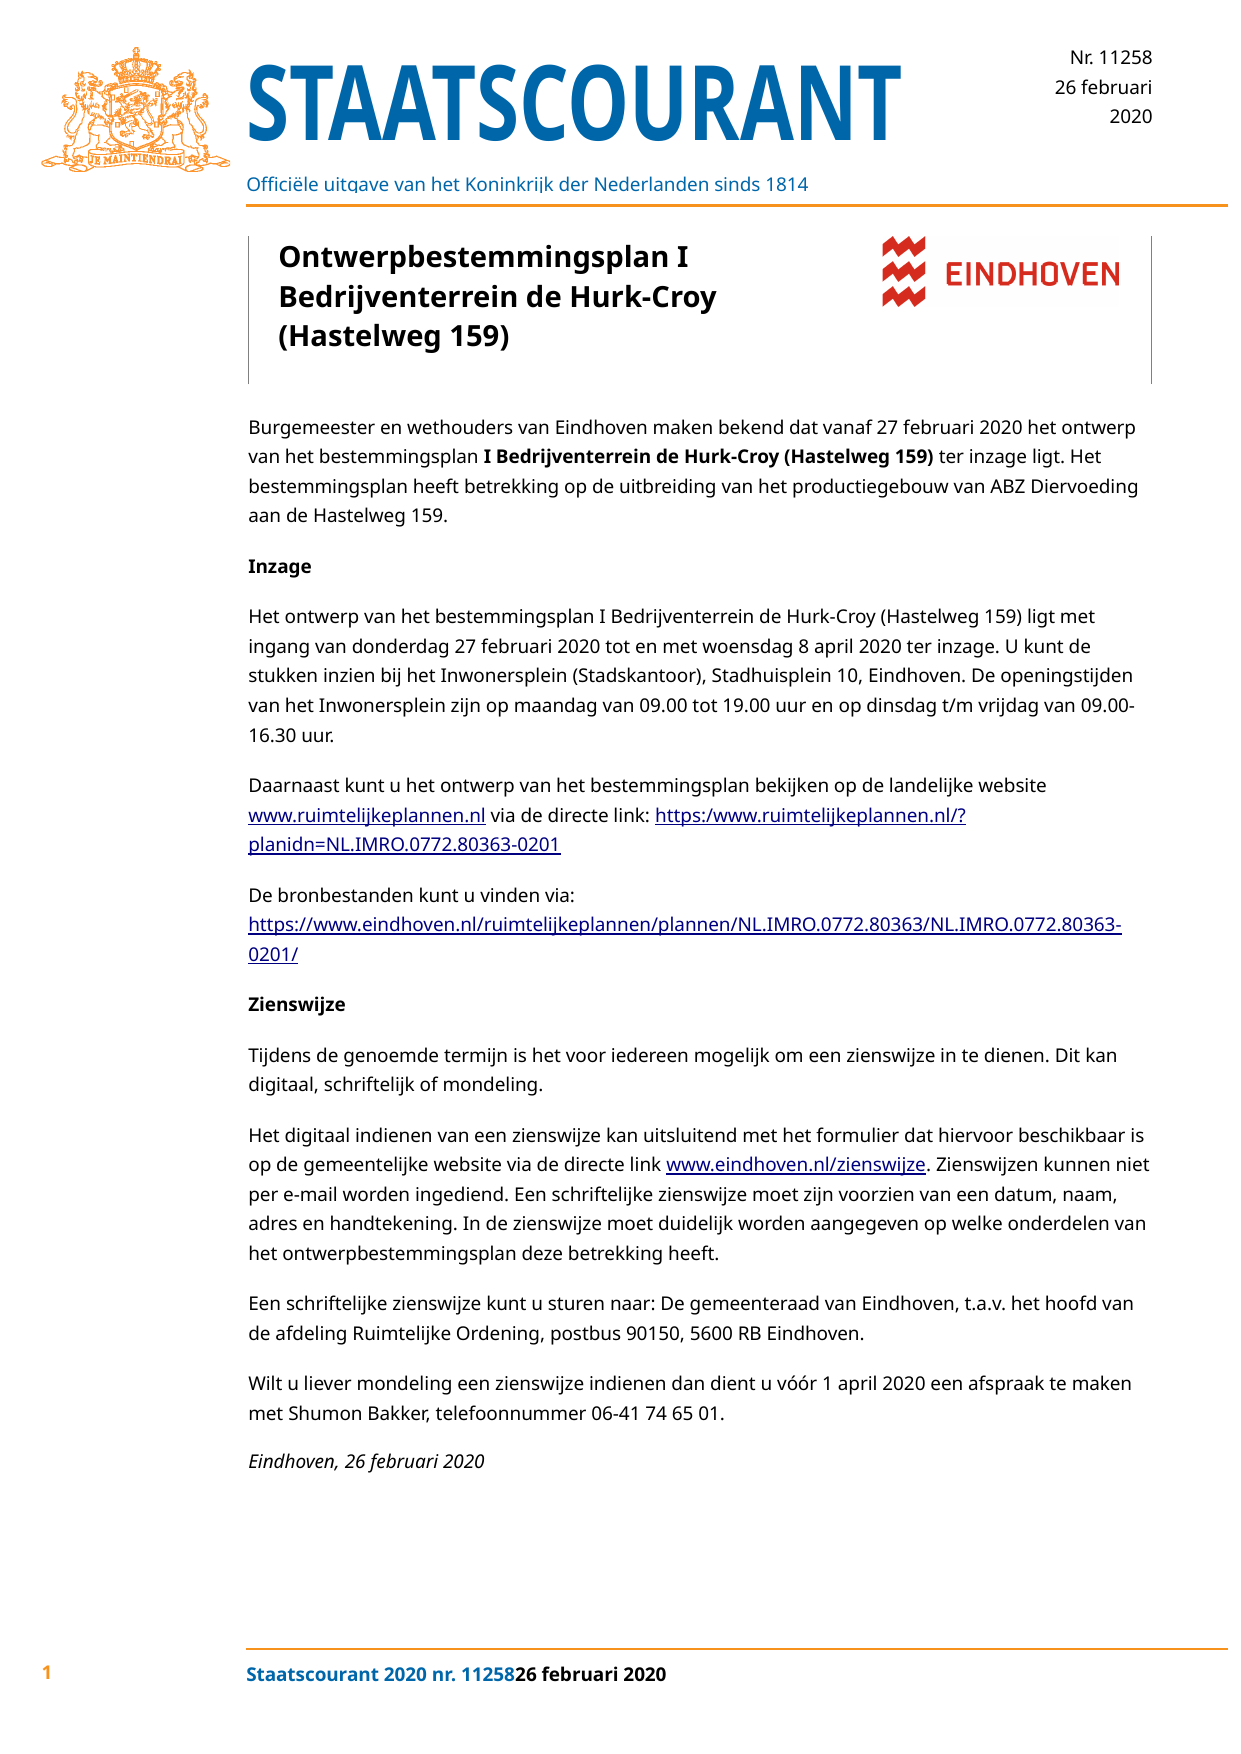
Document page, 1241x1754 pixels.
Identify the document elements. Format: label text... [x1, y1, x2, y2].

text Inzage [248, 553, 1152, 579]
text Eindhoven, 26 februari 2020 [248, 1448, 1152, 1474]
text De bronbestanden kunt u vinden via: https://www.eindhoven.nl/ruimtelijkeplannen/plannen/NL.IMRO.0772.80363/NL.IMRO.0772.80363-0201/ [248, 882, 1152, 967]
picture [41, 47, 231, 172]
text Zienswijze [248, 991, 1152, 1017]
picture [882, 236, 1119, 307]
text Wilt u liever mondeling een zienswijze indienen dan dient u vóór 1 april 2020 een afspraak te maken met Shumon Bakker, telefoonnummer 06-41 74 65 01. [248, 1371, 1152, 1426]
text Daarnaast kunt u het ontwerp van het bestemmingsplan bekijken op de landelijke website www.ruimtelijkeplannen.nl via de directe link: https:/www.ruimtelijkeplannen.nl/?planidn=NL.IMRO.0772.80363-0201 [248, 772, 1152, 857]
text Het digitaal indienen van een zienswijze kan uitsluitend met het formulier dat hiervoor beschikbaar is op de gemeentelijke website via de directe link www.eindhoven.nl/zienswijze. Zienswijzen kunnen niet per e-mail worden ingediend. Een schriftelijke zienswijze moet zijn voorzien van een datum, naam, adres en handtekening. In de zienswijze moet duidelijk worden aangegeven op welke onderdelen van het ontwerpbestemmingsplan deze betrekking heeft. [248, 1122, 1152, 1266]
text Het ontwerp van het bestemmingsplan I Bedrijventerrein de Hurk-Croy (Hastelweg 159) ligt met ingang van donderdag 27 februari 2020 tot en met woensdag 8 april 2020 ter inzage. U kunt de stukken inzien bij het Inwonersplein (Stadskantoor), Stadhuisplein 10, Eindhoven. De openingstijden van het Inwonersplein zijn op maandag van 09.00 tot 19.00 uur en op dinsdag t/m vrijdag van 09.00-16.30 uur. [248, 603, 1152, 748]
table_header [850, 236, 1151, 384]
text Een schriftelijke zienswijze kunt u sturen naar: De gemeenteraad van Eindhoven, t.a.v. het hoofd van de afdeling Ruimtelijke Ordening, postbus 90150, 5600 RB Eindhoven. [248, 1291, 1152, 1346]
table_header Ontwerpbestemmingsplan I Bedrijventerrein de Hurk-Croy (Hastelweg 159) [249, 236, 850, 384]
text Burgemeester en wethouders van Eindhoven maken bekend dat vanaf 27 februari 2020 het ontwerp van het bestemmingsplan I Bedrijventerrein de Hurk-Croy (Hastelweg 159) ter inzage ligt. Het bestemmingsplan heeft betrekking op de uitbreiding van het productiegebouw van ABZ Diervoeding aan de Hastelweg 159. [248, 414, 1152, 528]
text Tijdens de genoemde termijn is het voor iedereen mogelijk om een zienswijze in te dienen. Dit kan digitaal, schriftelijk of mondeling. [248, 1042, 1152, 1097]
